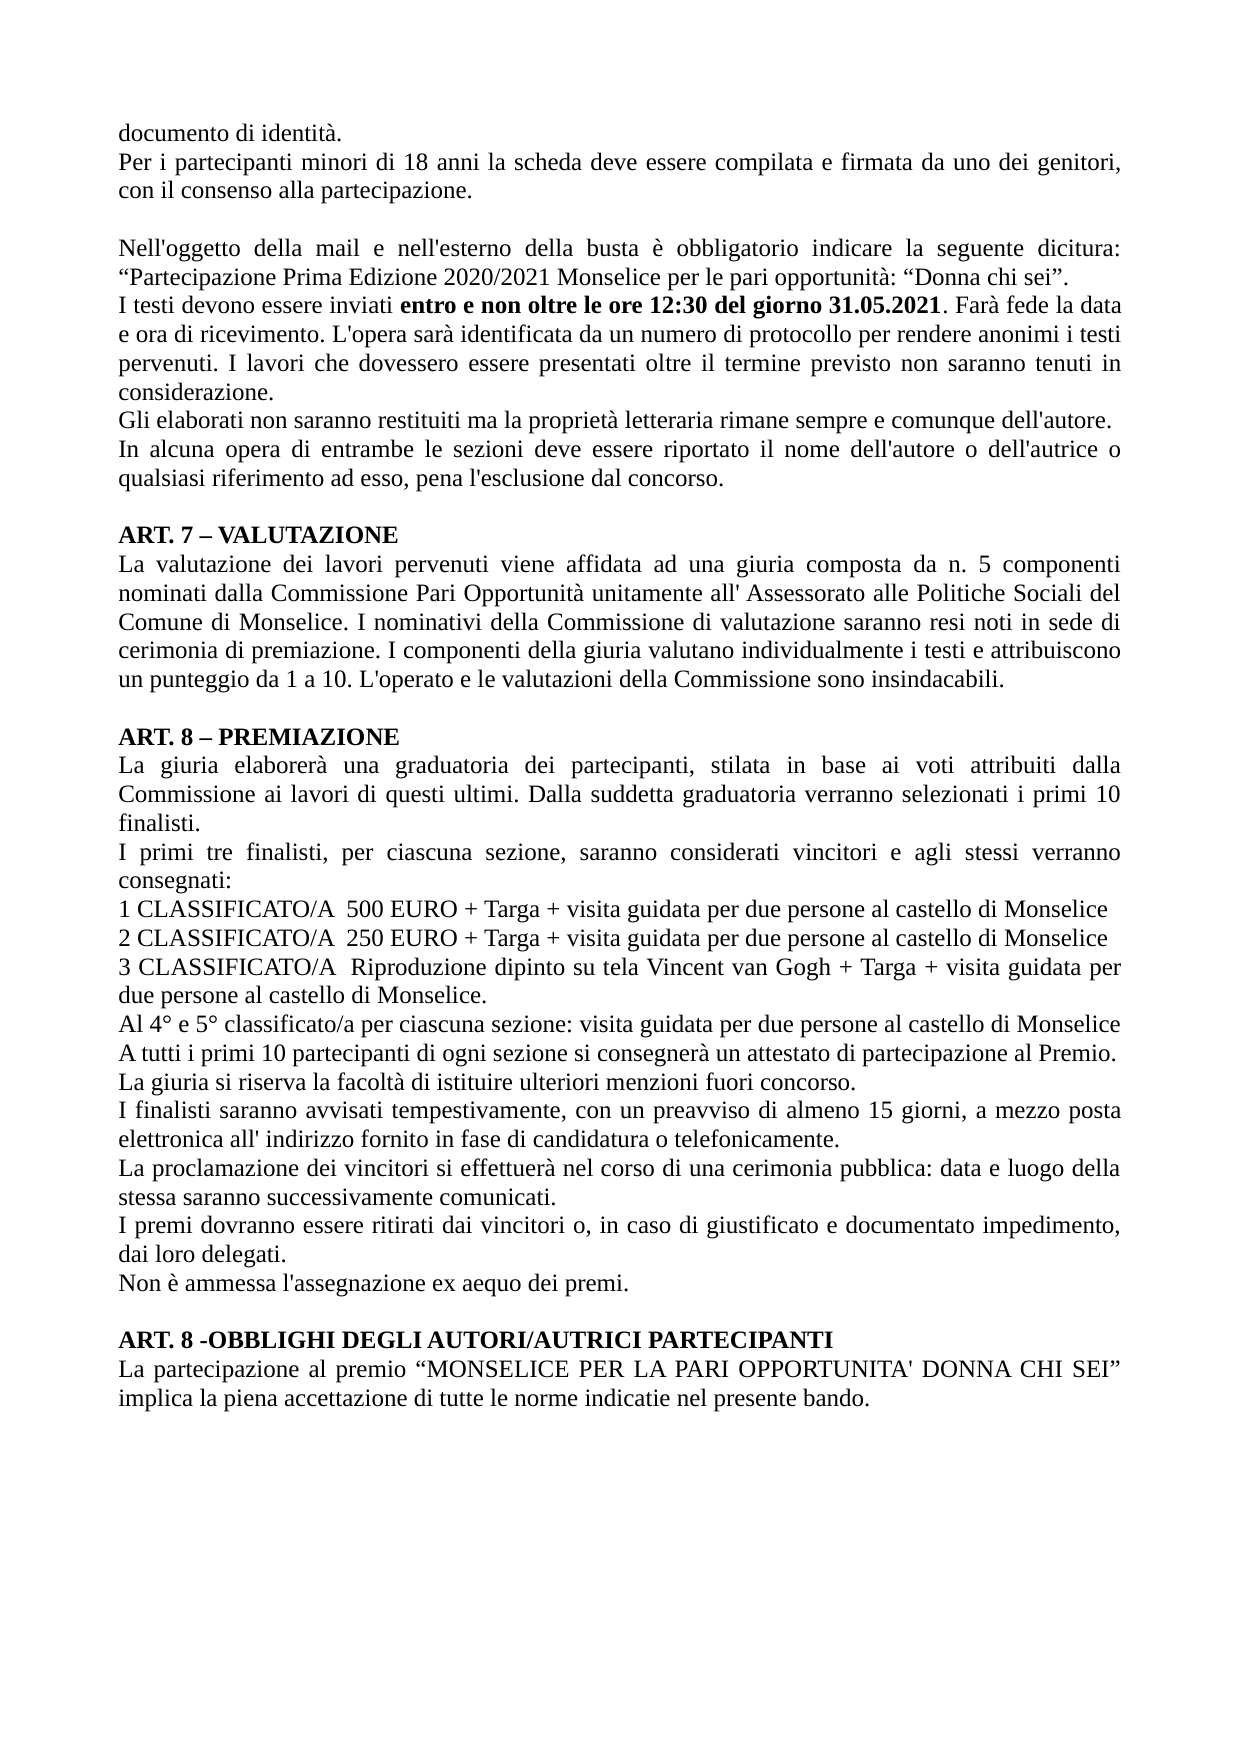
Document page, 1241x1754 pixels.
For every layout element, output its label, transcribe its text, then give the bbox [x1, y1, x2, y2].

text 3 CLASSIFICATO/A Riproduzione dipinto su tela Vincent van Gogh + Targa + visita guidata per due persone al castello di Monselice. [118, 952, 1122, 1009]
text La proclamazione dei vincitori si effettuerà nel corso di una cerimonia pubblica: data e luogo della stessa saranno successivamente comunicati. [118, 1153, 1122, 1211]
text Per i partecipanti minori di 18 anni la scheda deve essere compilata e firmata da uno dei genitori, con il consenso alla partecipazione. [118, 147, 1122, 204]
text La giuria elaborerà una graduatoria dei partecipanti, stilata in base ai voti attribuiti dalla Commissione ai lavori di questi ultimi. Dalla suddetta graduatoria verranno selezionati i primi 10 finalisti. [118, 751, 1122, 837]
text La giuria si riserva la facoltà di istituire ulteriori menzioni fuori concorso. [118, 1067, 1122, 1096]
text 2 CLASSIFICATO/A 250 EURO + Targa + visita guidata per due persone al castello di Monselice [118, 923, 1122, 952]
text ART. 7 – VALUTAZIONE [118, 521, 1122, 549]
text Nell'oggetto della mail e nell'esterno della busta è obbligatorio indicare la seguente dicitura: “Partecipazione Prima Edizione 2020/2021 Monselice per le pari opportunità: “Donna chi sei”. [118, 233, 1122, 291]
text ART. 8 -OBBLIGHI DEGLI AUTORI/AUTRICI PARTECIPANTI [118, 1326, 1122, 1354]
text In alcuna opera di entrambe le sezioni deve essere riportato il nome dell'autore o dell'autrice o qualsiasi riferimento ad esso, pena l'esclusione dal concorso. [118, 434, 1122, 492]
text A tutti i primi 10 partecipanti di ogni sezione si consegnerà un attestato di partecipazione al Premio. [118, 1038, 1122, 1067]
text ART. 8 – PREMIAZIONE [118, 722, 1122, 751]
text documento di identità. [118, 118, 1122, 147]
text I finalisti saranno avvisati tempestivamente, con un preavviso di almeno 15 giorni, a mezzo posta elettronica all' indirizzo fornito in fase di candidatura o telefonicamente. [118, 1096, 1122, 1153]
text I testi devono essere inviati entro e non oltre le ore 12:30 del giorno 31.05.2021. Farà fede la data e ora di ricevimento. L'opera sarà identificata da un numero di protocollo per rendere anonimi i testi pervenuti. I lavori che dovessero essere presentati oltre il termine previsto non saranno tenuti in considerazione. [118, 291, 1122, 406]
text I primi tre finalisti, per ciascuna sezione, saranno considerati vincitori e agli stessi verranno consegnati: [118, 837, 1122, 894]
text Al 4° e 5° classificato/a per ciascuna sezione: visita guidata per due persone al castello di Monselice [118, 1009, 1122, 1038]
text Gli elaborati non saranno restituiti ma la proprietà letteraria rimane sempre e comunque dell'autore. [118, 406, 1122, 434]
text La valutazione dei lavori pervenuti viene affidata ad una giuria composta da n. 5 componenti nominati dalla Commissione Pari Opportunità unitamente all' Assessorato alle Politiche Sociali del Comune di Monselice. I nominativi della Commissione di valutazione saranno resi noti in sede di cerimonia di premiazione. I componenti della giuria valutano individualmente i testi e attribuiscono un punteggio da 1 a 10. L'operato e le valutazioni della Commissione sono insindacabili. [118, 549, 1122, 693]
text 1 CLASSIFICATO/A 500 EURO + Targa + visita guidata per due persone al castello di Monselice [118, 894, 1122, 923]
text Non è ammessa l'assegnazione ex aequo dei premi. [118, 1268, 1122, 1297]
text La partecipazione al premio “MONSELICE PER LA PARI OPPORTUNITA' DONNA CHI SEI” implica la piena accettazione di tutte le norme indicatie nel presente bando. [118, 1354, 1122, 1412]
text I premi dovranno essere ritirati dai vincitori o, in caso di giustificato e documentato impedimento, dai loro delegati. [118, 1211, 1122, 1268]
